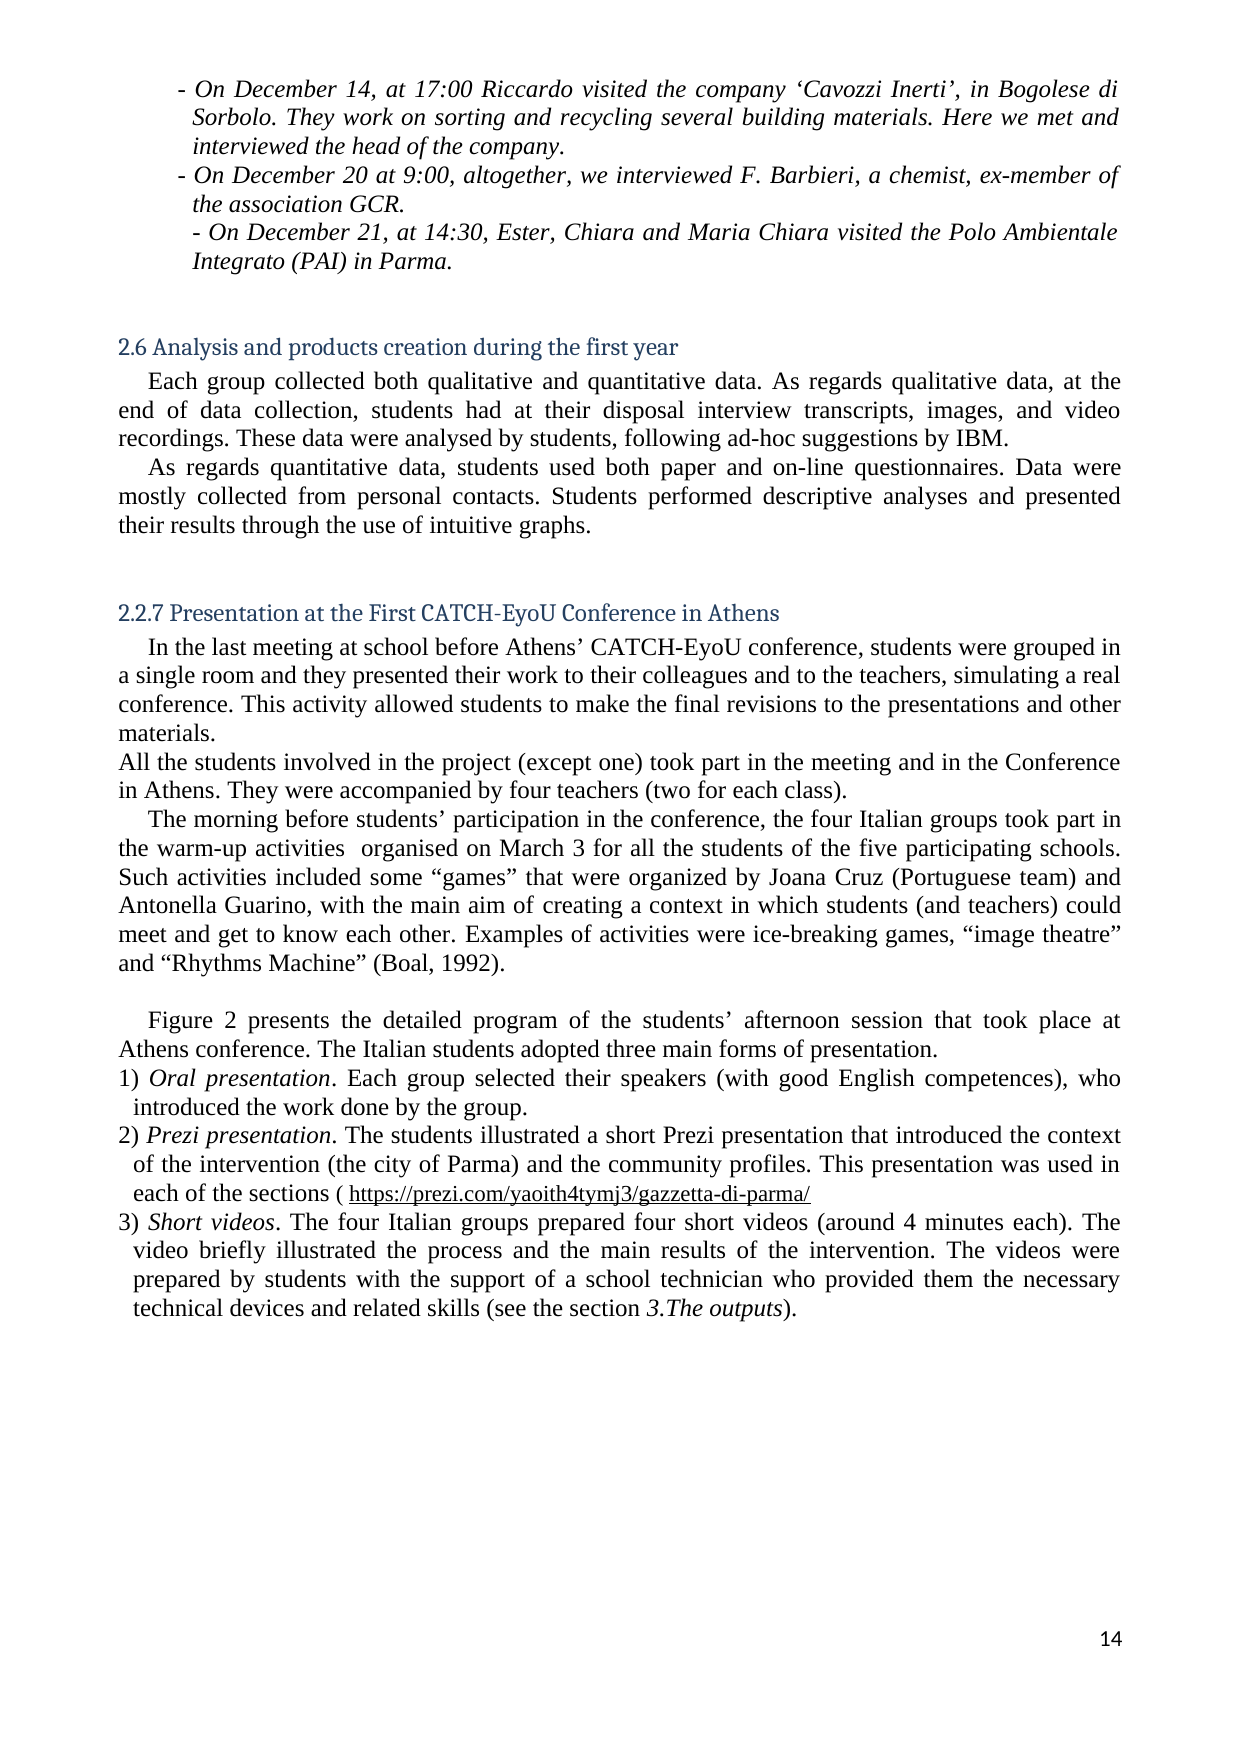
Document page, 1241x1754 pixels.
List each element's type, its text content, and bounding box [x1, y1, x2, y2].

subtitle 2.2.7 Presentation at the First CATCH-EyoU Conference in Athens [118, 599, 1122, 627]
text All the students involved in the project (except one) took part in the meeting and in the Conference in Athens. They were accompanied by four teachers (two for each class). [118, 747, 1122, 804]
text - On December 21, at 14:30, Ester, Chiara and Maria Chiara visited the Polo Ambientale Integrato (PAI) in Parma. [192, 217, 1122, 275]
text - On December 14, at 17:00 Riccardo visited the company ‘Cavozzi Inerti’, in Bogolese di Sorbolo. They work on sorting and recycling several building materials. Here we met and interviewed the head of the company. [177, 74, 1122, 160]
text - On December 20 at 9:00, altogether, we interviewed F. Barbieri, a chemist, ex-member of the association GCR. [177, 160, 1122, 217]
text As regards quantitative data, students used both paper and on-line questionnaires. Data were mostly collected from personal contacts. Students performed descriptive analyses and presented their results through the use of intuitive graphs. [118, 452, 1122, 538]
text Each group collected both qualitative and quantitative data. As regards qualitative data, at the end of data collection, students had at their disposal interview transcripts, images, and video recordings. These data were analysed by students, following ad-hoc suggestions by IBM. [118, 366, 1122, 452]
subtitle 2.6 Analysis and products creation during the first year [118, 333, 1122, 362]
text 1) Oral presentation. Each group selected their speakers (with good English competences), who introduced the work done by the group. [118, 1063, 1122, 1121]
text Figure 2 presents the detailed program of the students’ afternoon session that took place at Athens conference. The Italian students adopted three main forms of presentation. [118, 1006, 1122, 1063]
text 2) Prezi presentation. The students illustrated a short Prezi presentation that introduced the context of the intervention (the city of Parma) and the community profiles. This presentation was used in each of the sections ( https://prezi.com/yaoith4tymj3/gazzetta-di-parma/ [118, 1121, 1122, 1207]
text In the last meeting at school before Athens’ CATCH-EyoU conference, students were grouped in a single room and they presented their work to their colleagues and to the teachers, simulating a real conference. This activity allowed students to make the final revisions to the presentations and other materials. [118, 632, 1122, 747]
text 3) Short videos. The four Italian groups prepared four short videos (around 4 minutes each). The video briefly illustrated the process and the main results of the intervention. The videos were prepared by students with the support of a school technician who provided them the necessary technical devices and related skills (see the section 3.The outputs). [118, 1207, 1122, 1322]
text The morning before students’ participation in the conference, the four Italian groups took part in the warm-up activities organised on March 3 for all the students of the five participating schools. Such activities included some “games” that were organized by Joana Cruz (Portuguese team) and Antonella Guarino, with the main aim of creating a context in which students (and teachers) could meet and get to know each other. Examples of activities were ice-breaking games, “image theatre” and “Rhythms Machine” (Boal, 1992). [118, 804, 1122, 977]
